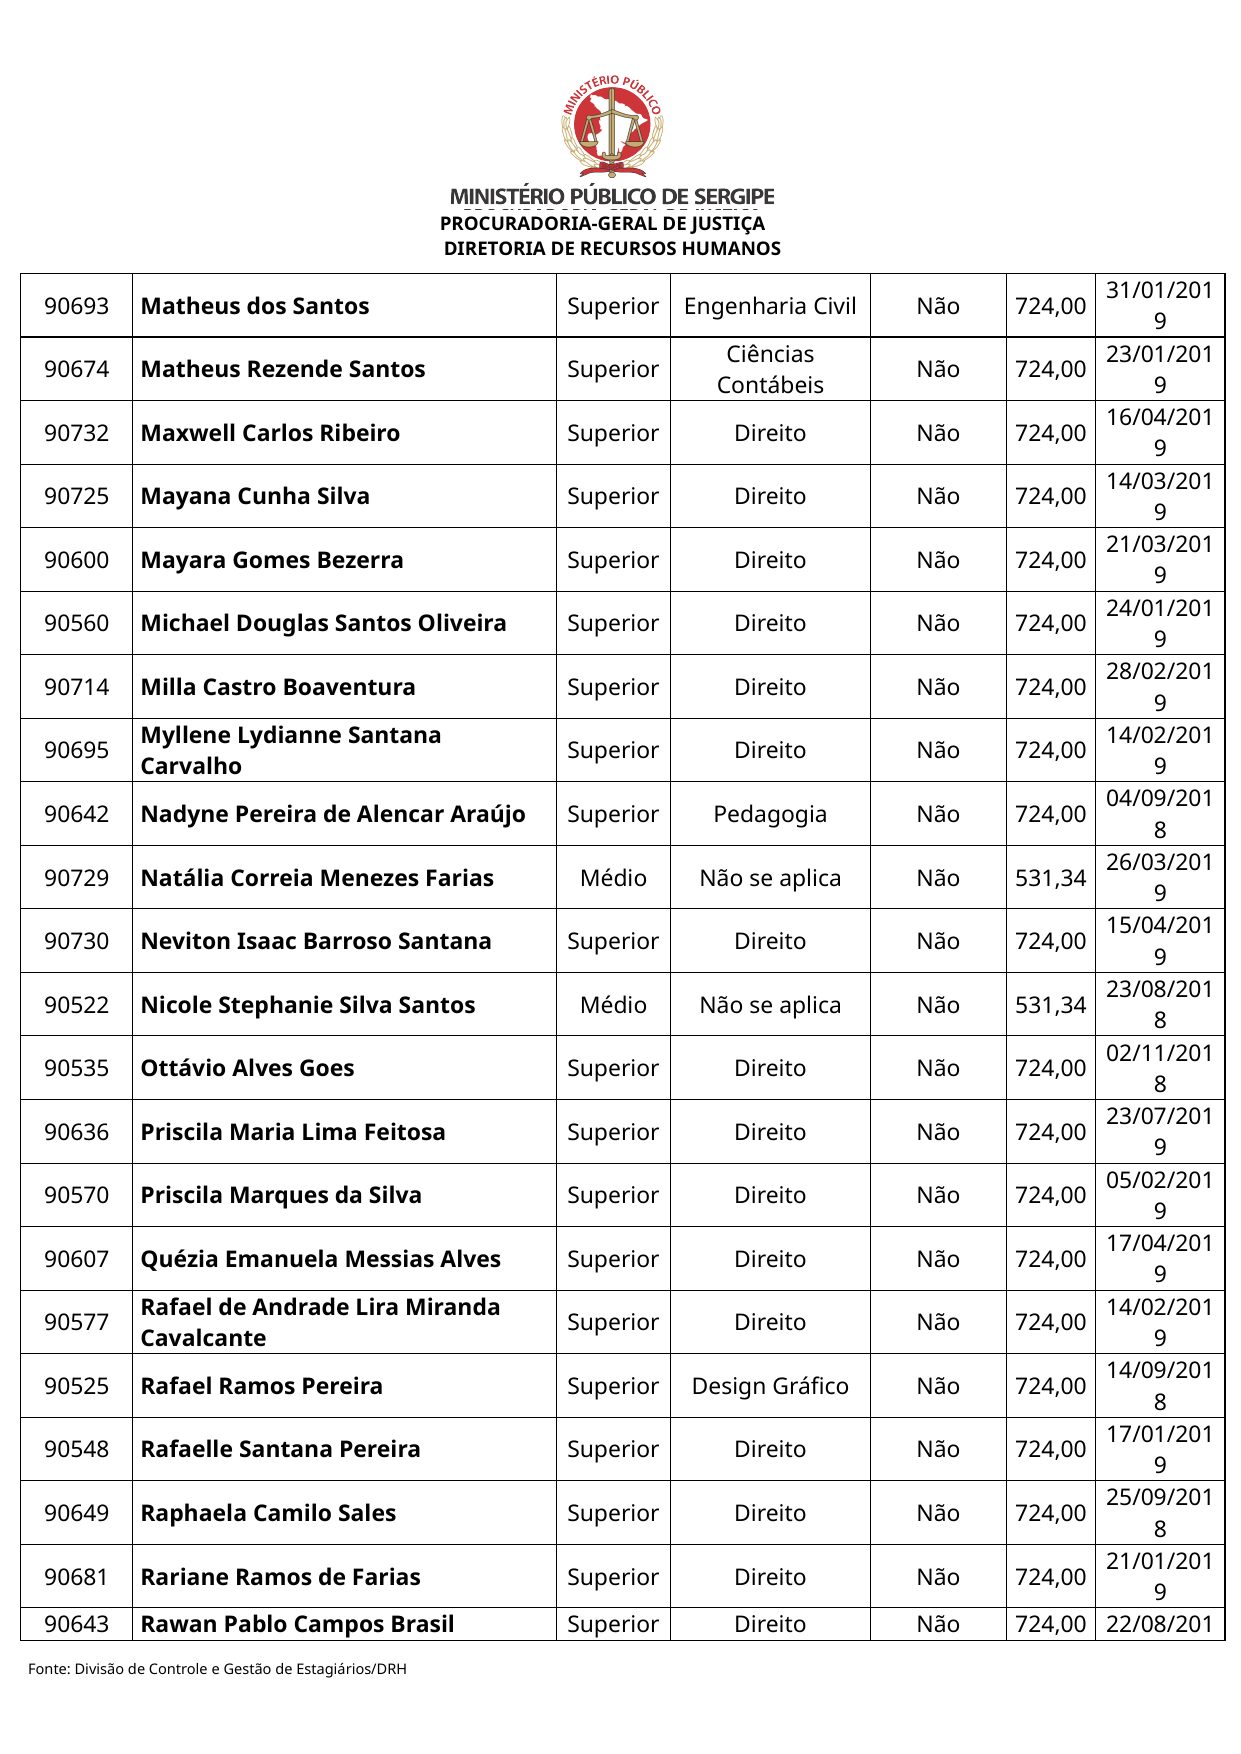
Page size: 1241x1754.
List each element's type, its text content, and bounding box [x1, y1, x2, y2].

table_cell Não [871, 782, 1006, 845]
table_cell 14/03/2019 [1096, 465, 1224, 527]
table_cell Direito [671, 909, 870, 972]
table_cell Maxwell Carlos Ribeiro [133, 401, 556, 463]
table_cell Matheus Rezende Santos [133, 338, 556, 400]
table_cell Direito [671, 592, 870, 654]
table_cell Superior [557, 909, 670, 972]
table_cell Direito [671, 1545, 870, 1607]
table_cell Priscila Marques da Silva [133, 1164, 556, 1226]
table_cell 724,00 [1007, 465, 1095, 527]
table_cell 90730 [21, 909, 132, 972]
table_cell 724,00 [1007, 1291, 1095, 1353]
table_cell Direito [671, 1608, 870, 1639]
table_cell 724,00 [1007, 1227, 1095, 1289]
table_cell Não [871, 1036, 1006, 1099]
table_cell 14/02/2019 [1096, 1291, 1224, 1353]
table_cell Myllene Lydianne Santana Carvalho [133, 719, 556, 781]
table_cell 90725 [21, 465, 132, 527]
table_cell Superior [557, 1291, 670, 1353]
table_cell Não se aplica [671, 846, 870, 908]
table_cell Não [871, 592, 1006, 654]
table_cell Direito [671, 1291, 870, 1353]
table_cell Não [871, 1100, 1006, 1162]
table_cell Não [871, 719, 1006, 781]
table_cell Michael Douglas Santos Oliveira [133, 592, 556, 654]
table_cell Engenharia Civil [671, 274, 870, 336]
table_cell Direito [671, 465, 870, 527]
table_cell Superior [557, 338, 670, 400]
table_cell 90577 [21, 1291, 132, 1353]
table_cell Não [871, 1227, 1006, 1289]
table_cell Mayara Gomes Bezerra [133, 528, 556, 591]
table_cell Não [871, 465, 1006, 527]
table_cell Não se aplica [671, 973, 870, 1035]
table_cell 21/01/2019 [1096, 1545, 1224, 1607]
table_cell Ciências Contábeis [671, 338, 870, 400]
table_cell 531,34 [1007, 973, 1095, 1035]
table_cell Superior [557, 1164, 670, 1226]
table_cell 90522 [21, 973, 132, 1035]
picture [450, 75, 774, 210]
table_cell 724,00 [1007, 1354, 1095, 1417]
table_cell 04/09/2018 [1096, 782, 1224, 845]
table_cell 90695 [21, 719, 132, 781]
table_cell Direito [671, 528, 870, 591]
table_cell 17/04/2019 [1096, 1227, 1224, 1289]
table_cell Pedagogia [671, 782, 870, 845]
table_cell Não [871, 655, 1006, 718]
table_cell 724,00 [1007, 1545, 1095, 1607]
table_cell Não [871, 274, 1006, 336]
table_cell Superior [557, 274, 670, 336]
table_cell 16/04/2019 [1096, 401, 1224, 463]
table_cell Superior [557, 1036, 670, 1099]
table_cell 90636 [21, 1100, 132, 1162]
table_cell 90643 [21, 1608, 132, 1639]
table_cell 90535 [21, 1036, 132, 1099]
table_cell 90649 [21, 1481, 132, 1544]
table_cell Superior [557, 1354, 670, 1417]
table_cell 724,00 [1007, 1608, 1095, 1639]
table_cell 90607 [21, 1227, 132, 1289]
table_cell Superior [557, 1545, 670, 1607]
table_cell 90570 [21, 1164, 132, 1226]
table_cell 14/02/2019 [1096, 719, 1224, 781]
table_cell Direito [671, 719, 870, 781]
table_cell 724,00 [1007, 909, 1095, 972]
table_cell 90732 [21, 401, 132, 463]
table_cell Superior [557, 1481, 670, 1544]
table_cell Direito [671, 1100, 870, 1162]
table_cell 90600 [21, 528, 132, 591]
table_cell 724,00 [1007, 338, 1095, 400]
table_cell 28/02/2019 [1096, 655, 1224, 718]
table_cell Não [871, 846, 1006, 908]
table_cell Superior [557, 719, 670, 781]
table_cell 90674 [21, 338, 132, 400]
table_cell 24/01/2019 [1096, 592, 1224, 654]
table_cell Médio [557, 846, 670, 908]
table_cell 724,00 [1007, 592, 1095, 654]
table_cell 724,00 [1007, 782, 1095, 845]
table_cell 724,00 [1007, 1164, 1095, 1226]
table_cell Não [871, 909, 1006, 972]
table_cell Priscila Maria Lima Feitosa [133, 1100, 556, 1162]
table_cell Nicole Stephanie Silva Santos [133, 973, 556, 1035]
table_cell Nadyne Pereira de Alencar Araújo [133, 782, 556, 845]
table_cell Superior [557, 782, 670, 845]
table_cell Rariane Ramos de Farias [133, 1545, 556, 1607]
table_cell 90548 [21, 1418, 132, 1480]
table_cell 90714 [21, 655, 132, 718]
table_cell 724,00 [1007, 1036, 1095, 1099]
table_cell Raphaela Camilo Sales [133, 1481, 556, 1544]
table_cell Direito [671, 655, 870, 718]
table_cell Direito [671, 1036, 870, 1099]
table_cell Direito [671, 1418, 870, 1480]
table_cell 90729 [21, 846, 132, 908]
table_cell 90525 [21, 1354, 132, 1417]
table_cell Não [871, 1418, 1006, 1480]
table_cell Superior [557, 592, 670, 654]
table_cell Não [871, 1608, 1006, 1639]
table_cell Não [871, 1164, 1006, 1226]
table_cell Milla Castro Boaventura [133, 655, 556, 718]
table_cell 22/08/201 [1096, 1608, 1224, 1639]
table_cell Mayana Cunha Silva [133, 465, 556, 527]
table_cell 17/01/2019 [1096, 1418, 1224, 1480]
table_cell Não [871, 1545, 1006, 1607]
table_cell 90642 [21, 782, 132, 845]
table_cell 724,00 [1007, 719, 1095, 781]
table_cell Superior [557, 465, 670, 527]
table_cell Superior [557, 401, 670, 463]
table_cell Não [871, 1354, 1006, 1417]
table_cell Superior [557, 528, 670, 591]
table_cell 14/09/2018 [1096, 1354, 1224, 1417]
table_cell 531,34 [1007, 846, 1095, 908]
table_cell Rawan Pablo Campos Brasil [133, 1608, 556, 1639]
table_cell Rafael de Andrade Lira Miranda Cavalcante [133, 1291, 556, 1353]
table_cell Direito [671, 1164, 870, 1226]
table_cell Rafaelle Santana Pereira [133, 1418, 556, 1480]
table_cell 724,00 [1007, 528, 1095, 591]
table_cell 23/08/2018 [1096, 973, 1224, 1035]
table_cell Neviton Isaac Barroso Santana [133, 909, 556, 972]
table_cell Natália Correia Menezes Farias [133, 846, 556, 908]
table_cell Superior [557, 1418, 670, 1480]
table_cell Médio [557, 973, 670, 1035]
table_cell Quézia Emanuela Messias Alves [133, 1227, 556, 1289]
table_cell Rafael Ramos Pereira [133, 1354, 556, 1417]
table_cell 90681 [21, 1545, 132, 1607]
table_cell 05/02/2019 [1096, 1164, 1224, 1226]
table_cell 90560 [21, 592, 132, 654]
table_cell Não [871, 401, 1006, 463]
table_cell Não [871, 338, 1006, 400]
table_cell Superior [557, 1608, 670, 1639]
table_cell Não [871, 973, 1006, 1035]
table_cell 02/11/2018 [1096, 1036, 1224, 1099]
table_cell Não [871, 528, 1006, 591]
table_cell 724,00 [1007, 401, 1095, 463]
table_cell Superior [557, 1227, 670, 1289]
table_cell Design Gráfico [671, 1354, 870, 1417]
table_cell 23/01/2019 [1096, 338, 1224, 400]
table_cell Ottávio Alves Goes [133, 1036, 556, 1099]
table_cell 25/09/2018 [1096, 1481, 1224, 1544]
table_cell 724,00 [1007, 1100, 1095, 1162]
table_cell 90693 [21, 274, 132, 336]
table_cell Direito [671, 1481, 870, 1544]
table_cell Matheus dos Santos [133, 274, 556, 336]
table_cell 26/03/2019 [1096, 846, 1224, 908]
table_cell Não [871, 1291, 1006, 1353]
table_cell 724,00 [1007, 1418, 1095, 1480]
table_cell 23/07/2019 [1096, 1100, 1224, 1162]
table_cell 724,00 [1007, 1481, 1095, 1544]
table_cell Superior [557, 1100, 670, 1162]
table_cell 31/01/2019 [1096, 274, 1224, 336]
table_cell Direito [671, 1227, 870, 1289]
table_cell 724,00 [1007, 655, 1095, 718]
table_cell Superior [557, 655, 670, 718]
table_cell 21/03/2019 [1096, 528, 1224, 591]
table_cell 724,00 [1007, 274, 1095, 336]
table_cell Não [871, 1481, 1006, 1544]
table_cell 15/04/2019 [1096, 909, 1224, 972]
table_cell Direito [671, 401, 870, 463]
